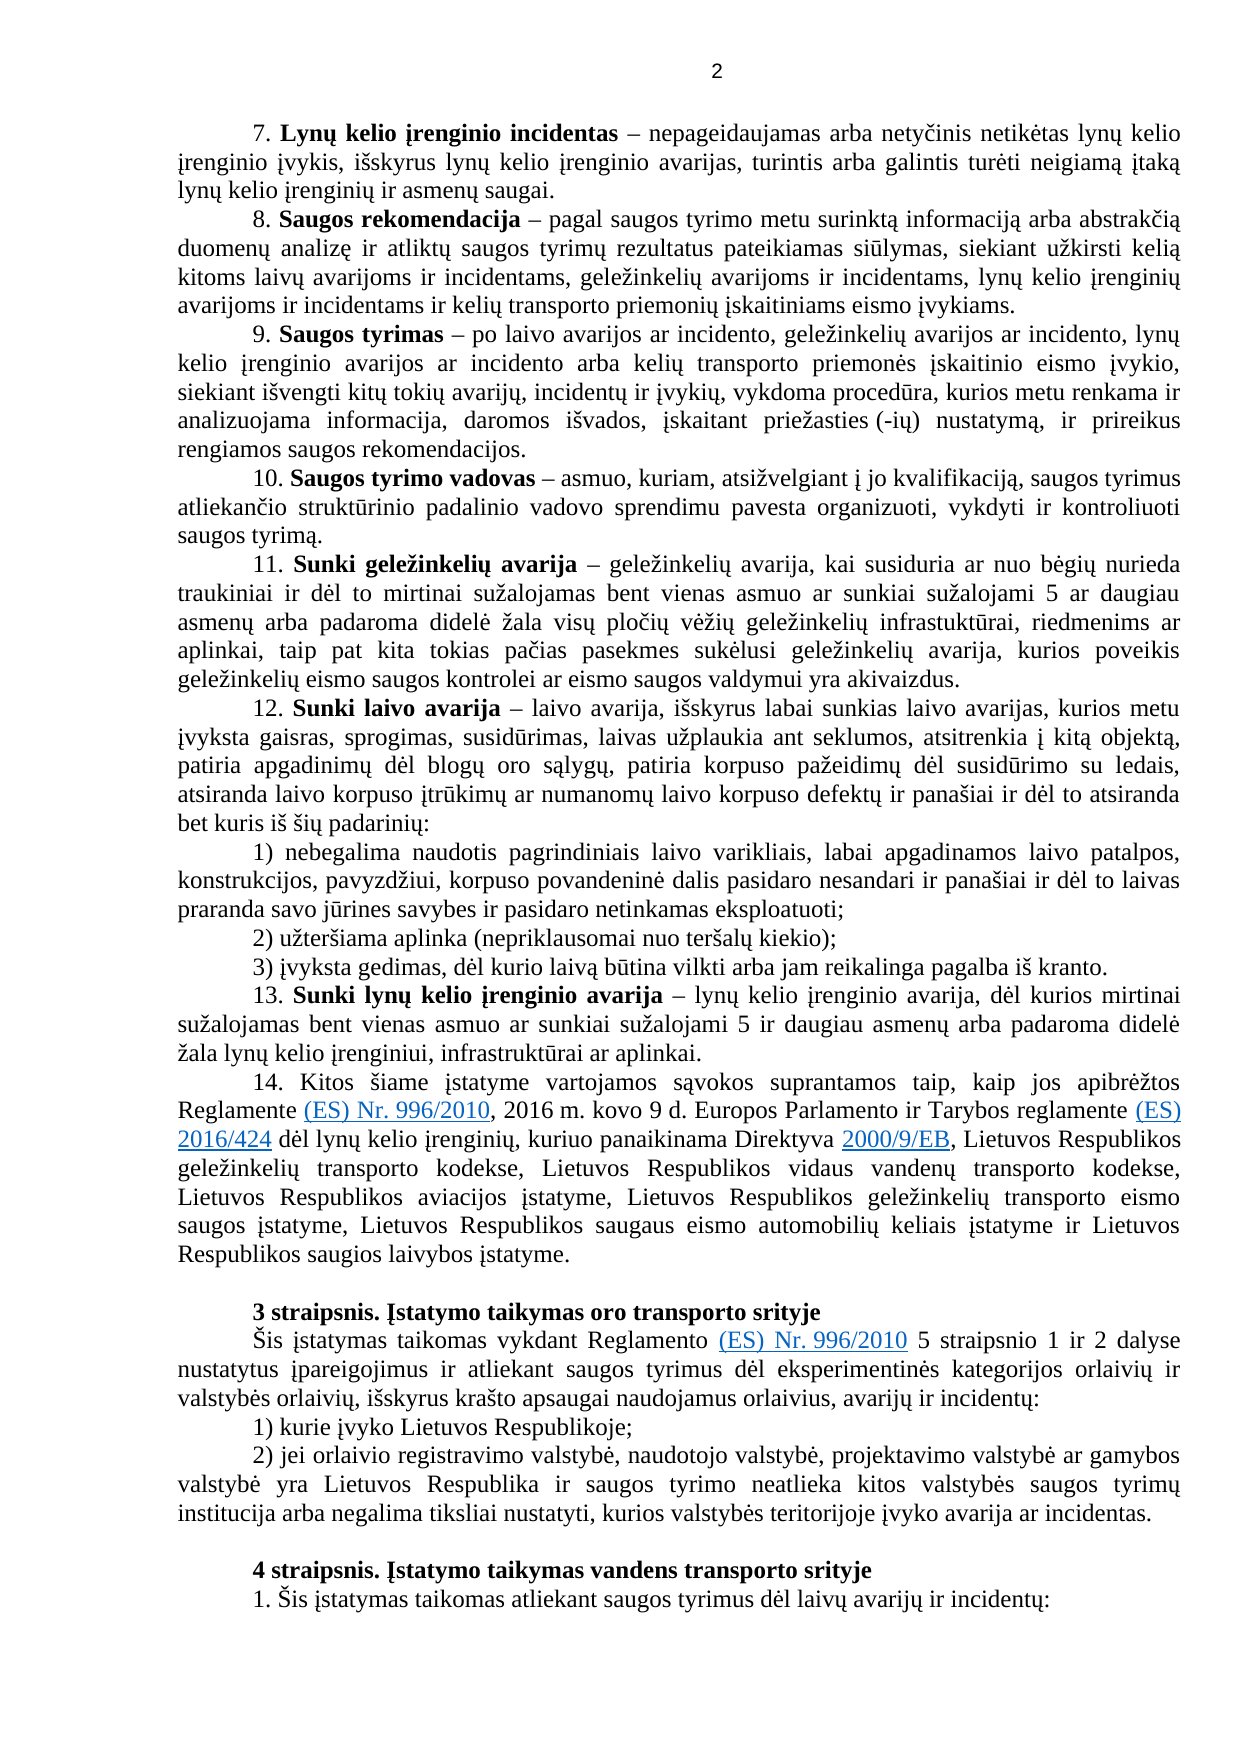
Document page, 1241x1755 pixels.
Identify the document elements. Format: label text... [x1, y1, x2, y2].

text 12. Sunki laivo avarija – laivo avarija, išskyrus labai sunkias laivo avarijas, kurios metu įvyksta gaisras, sprogimas, susidūrimas, laivas užplaukia ant seklumos, atsitrenkia į kitą objektą, patiria apgadinimų dėl blogų oro sąlygų, patiria korpuso pažeidimų dėl susidūrimo su ledais, atsiranda laivo korpuso įtrūkimų ar numanomų laivo korpuso defektų ir panašiai ir dėl to atsiranda bet kuris iš šių padarinių: [177, 693, 1181, 837]
text 2) užteršiama aplinka (nepriklausomai nuo teršalų kiekio); [177, 923, 1181, 952]
text Šis įstatymas taikomas vykdant Reglamento (ES) Nr. 996/2010 5 straipsnio 1 ir 2 dalyse nustatytus įpareigojimus ir atliekant saugos tyrimus dėl eksperimentinės kategorijos orlaivių ir valstybės orlaivių, išskyrus krašto apsaugai naudojamus orlaivius, avarijų ir incidentų: [177, 1326, 1181, 1412]
text 11. Sunki geležinkelių avarija – geležinkelių avarija, kai susiduria ar nuo bėgių nurieda traukiniai ir dėl to mirtinai sužalojamas bent vienas asmuo ar sunkiai sužalojami 5 ar daugiau asmenų arba padaroma didelė žala visų pločių vėžių geležinkelių infrastuktūrai, riedmenims ar aplinkai, taip pat kita tokias pačias pasekmes sukėlusi geležinkelių avarija, kurios poveikis geležinkelių eismo saugos kontrolei ar eismo saugos valdymui yra akivaizdus. [177, 549, 1181, 693]
text 4 straipsnis. Įstatymo taikymas vandens transporto srityje [177, 1556, 1181, 1584]
text 2) jei orlaivio registravimo valstybė, naudotojo valstybė, projektavimo valstybė ar gamybos valstybė yra Lietuvos Respublika ir saugos tyrimo neatlieka kitos valstybės saugos tyrimų institucija arba negalima tiksliai nustatyti, kurios valstybės teritorijoje įvyko avarija ar incidentas. [177, 1441, 1181, 1527]
text 3) įvyksta gedimas, dėl kurio laivą būtina vilkti arba jam reikalinga pagalba iš kranto. [177, 952, 1181, 981]
text 13. Sunki lynų kelio įrenginio avarija – lynų kelio įrenginio avarija, dėl kurios mirtinai sužalojamas bent vienas asmuo ar sunkiai sužalojami 5 ir daugiau asmenų arba padaroma didelė žala lynų kelio įrenginiui, infrastruktūrai ar aplinkai. [177, 981, 1181, 1067]
text 9. Saugos tyrimas – po laivo avarijos ar incidento, geležinkelių avarijos ar incidento, lynų kelio įrenginio avarijos ar incidento arba kelių transporto priemonės įskaitinio eismo įvykio, siekiant išvengti kitų tokių avarijų, incidentų ir įvykių, vykdoma procedūra, kurios metu renkama ir analizuojama informacija, daromos išvados, įskaitant priežasties (-ių) nustatymą, ir prireikus rengiamos saugos rekomendacijos. [177, 319, 1181, 463]
text 3 straipsnis. Įstatymo taikymas oro transporto srityje [177, 1297, 1181, 1326]
text 10. Saugos tyrimo vadovas – asmuo, kuriam, atsižvelgiant į jo kvalifikaciją, saugos tyrimus atliekančio struktūrinio padalinio vadovo sprendimu pavesta organizuoti, vykdyti ir kontroliuoti saugos tyrimą. [177, 463, 1181, 549]
text 8. Saugos rekomendacija – pagal saugos tyrimo metu surinktą informaciją arba abstrakčią duomenų analizę ir atliktų saugos tyrimų rezultatus pateikiamas siūlymas, siekiant užkirsti kelią kitoms laivų avarijoms ir incidentams, geležinkelių avarijoms ir incidentams, lynų kelio įrenginių avarijoms ir incidentams ir kelių transporto priemonių įskaitiniams eismo įvykiams. [177, 204, 1181, 319]
text 1. Šis įstatymas taikomas atliekant saugos tyrimus dėl laivų avarijų ir incidentų: [177, 1584, 1181, 1613]
text 7. Lynų kelio įrenginio incidentas – nepageidaujamas arba netyčinis netikėtas lynų kelio įrenginio įvykis, išskyrus lynų kelio įrenginio avarijas, turintis arba galintis turėti neigiamą įtaką lynų kelio įrenginių ir asmenų saugai. [177, 118, 1181, 204]
text 1) kurie įvyko Lietuvos Respublikoje; [177, 1412, 1181, 1441]
text 1) nebegalima naudotis pagrindiniais laivo varikliais, labai apgadinamos laivo patalpos, konstrukcijos, pavyzdžiui, korpuso povandeninė dalis pasidaro nesandari ir panašiai ir dėl to laivas praranda savo jūrines savybes ir pasidaro netinkamas eksploatuoti; [177, 837, 1181, 923]
text 14. Kitos šiame įstatyme vartojamos sąvokos suprantamos taip, kaip jos apibrėžtos Reglamente (ES) Nr. 996/2010, 2016 m. kovo 9 d. Europos Parlamento ir Tarybos reglamente (ES) 2016/424 dėl lynų kelio įrenginių, kuriuo panaikinama Direktyva 2000/9/EB, Lietuvos Respublikos geležinkelių transporto kodekse, Lietuvos Respublikos vidaus vandenų transporto kodekse, Lietuvos Respublikos aviacijos įstatyme, Lietuvos Respublikos geležinkelių transporto eismo saugos įstatyme, Lietuvos Respublikos saugaus eismo automobilių keliais įstatyme ir Lietuvos Respublikos saugios laivybos įstatyme. [177, 1067, 1181, 1268]
